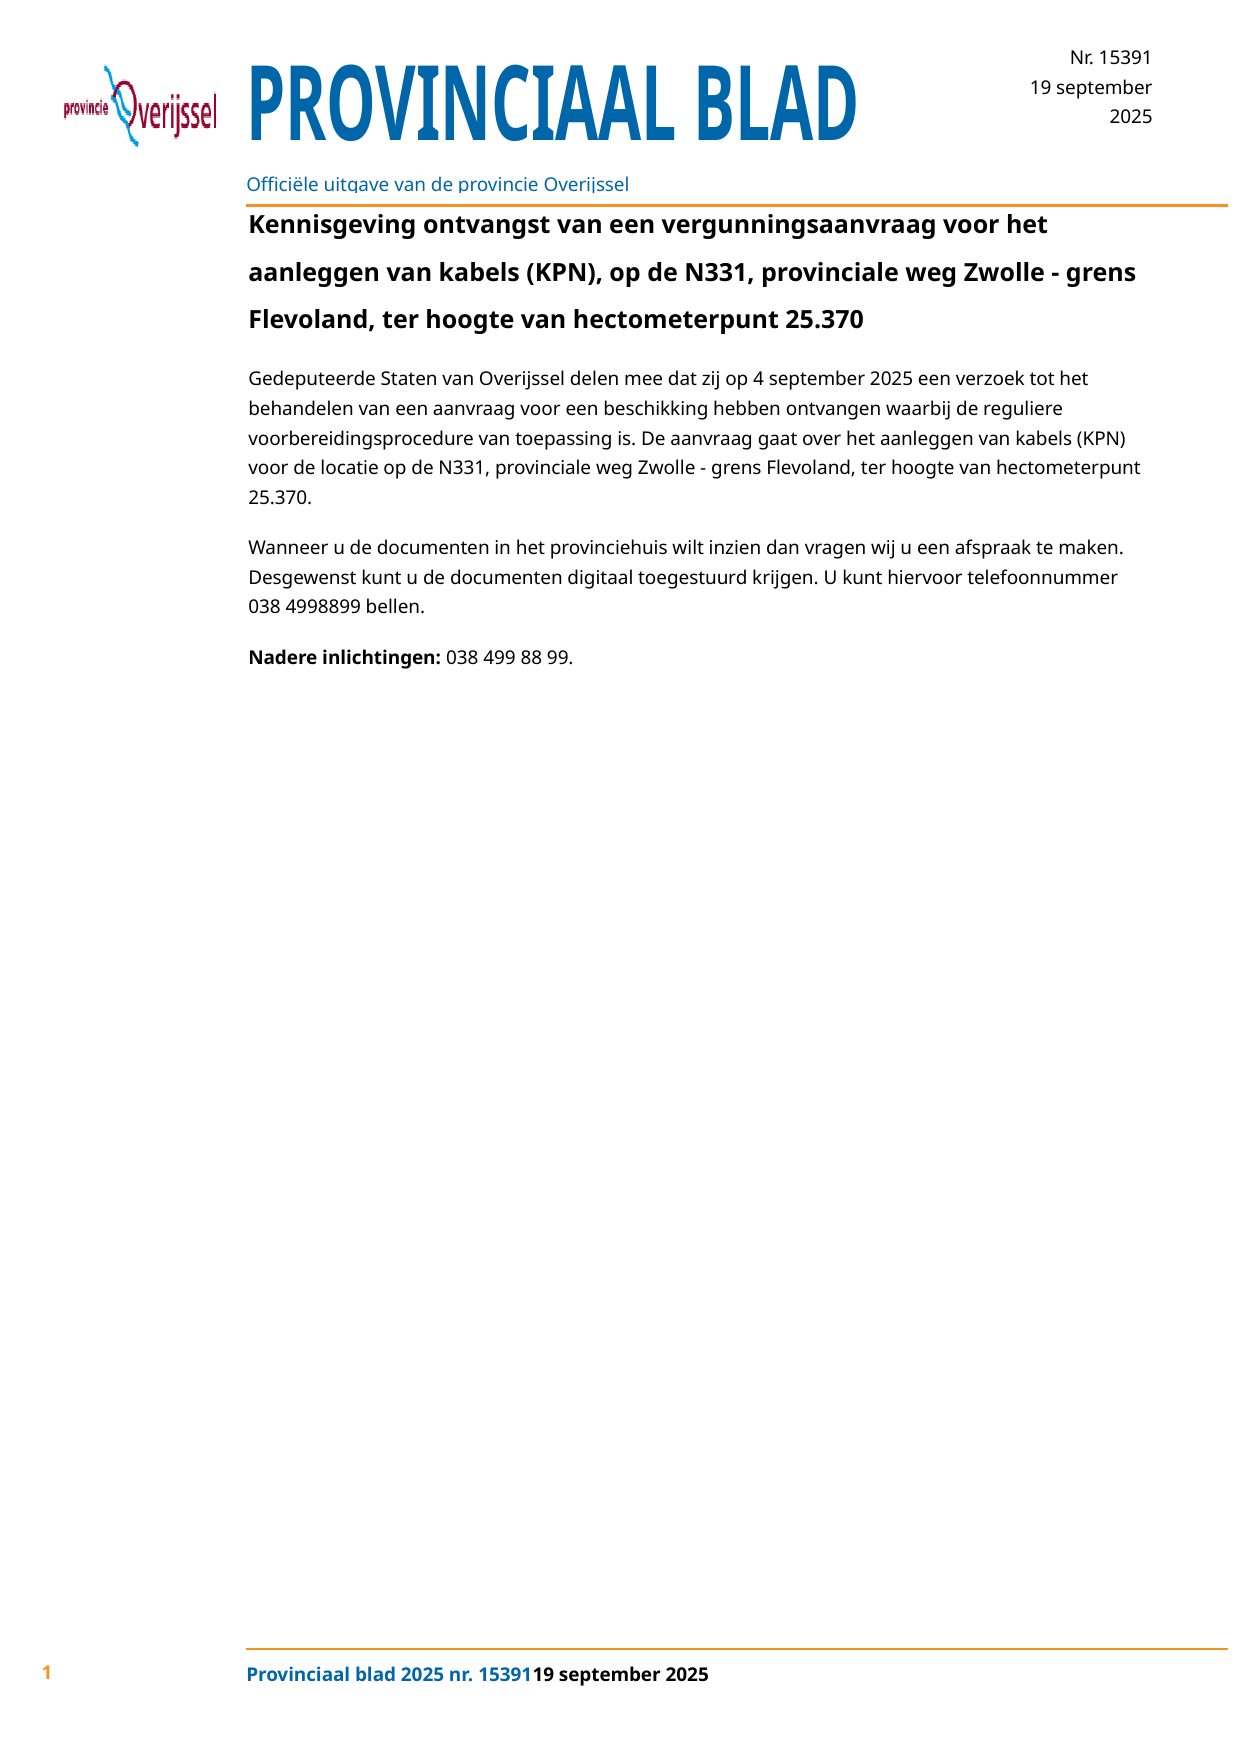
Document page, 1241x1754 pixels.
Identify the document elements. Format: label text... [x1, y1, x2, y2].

picture [41, 47, 231, 172]
text Nadere inlichtingen: 038 499 88 99. [248, 644, 1152, 669]
text Wanneer u de documenten in het provinciehuis wilt inzien dan vragen wij u een afspraak te maken. Desgewenst kunt u de documenten digitaal toegestuurd krijgen. U kunt hiervoor telefoonnummer 038 4998899 bellen. [248, 534, 1152, 619]
text Kennisgeving ontvangst van een vergunningsaanvraag voor het aanleggen van kabels (KPN), op de N331, provinciale weg Zwolle - grens Flevoland, ter hoogte van hectometerpunt 25.370 [248, 207, 1152, 336]
text Gedeputeerde Staten van Overijssel delen mee dat zij op 4 september 2025 een verzoek tot het behandelen van een aanvraag voor een beschikking hebben ontvangen waarbij de reguliere voorbereidingsprocedure van toepassing is. De aanvraag gaat over het aanleggen van kabels (KPN) voor de locatie op de N331, provinciale weg Zwolle - grens Flevoland, ter hoogte van hectometerpunt 25.370. [248, 366, 1152, 509]
